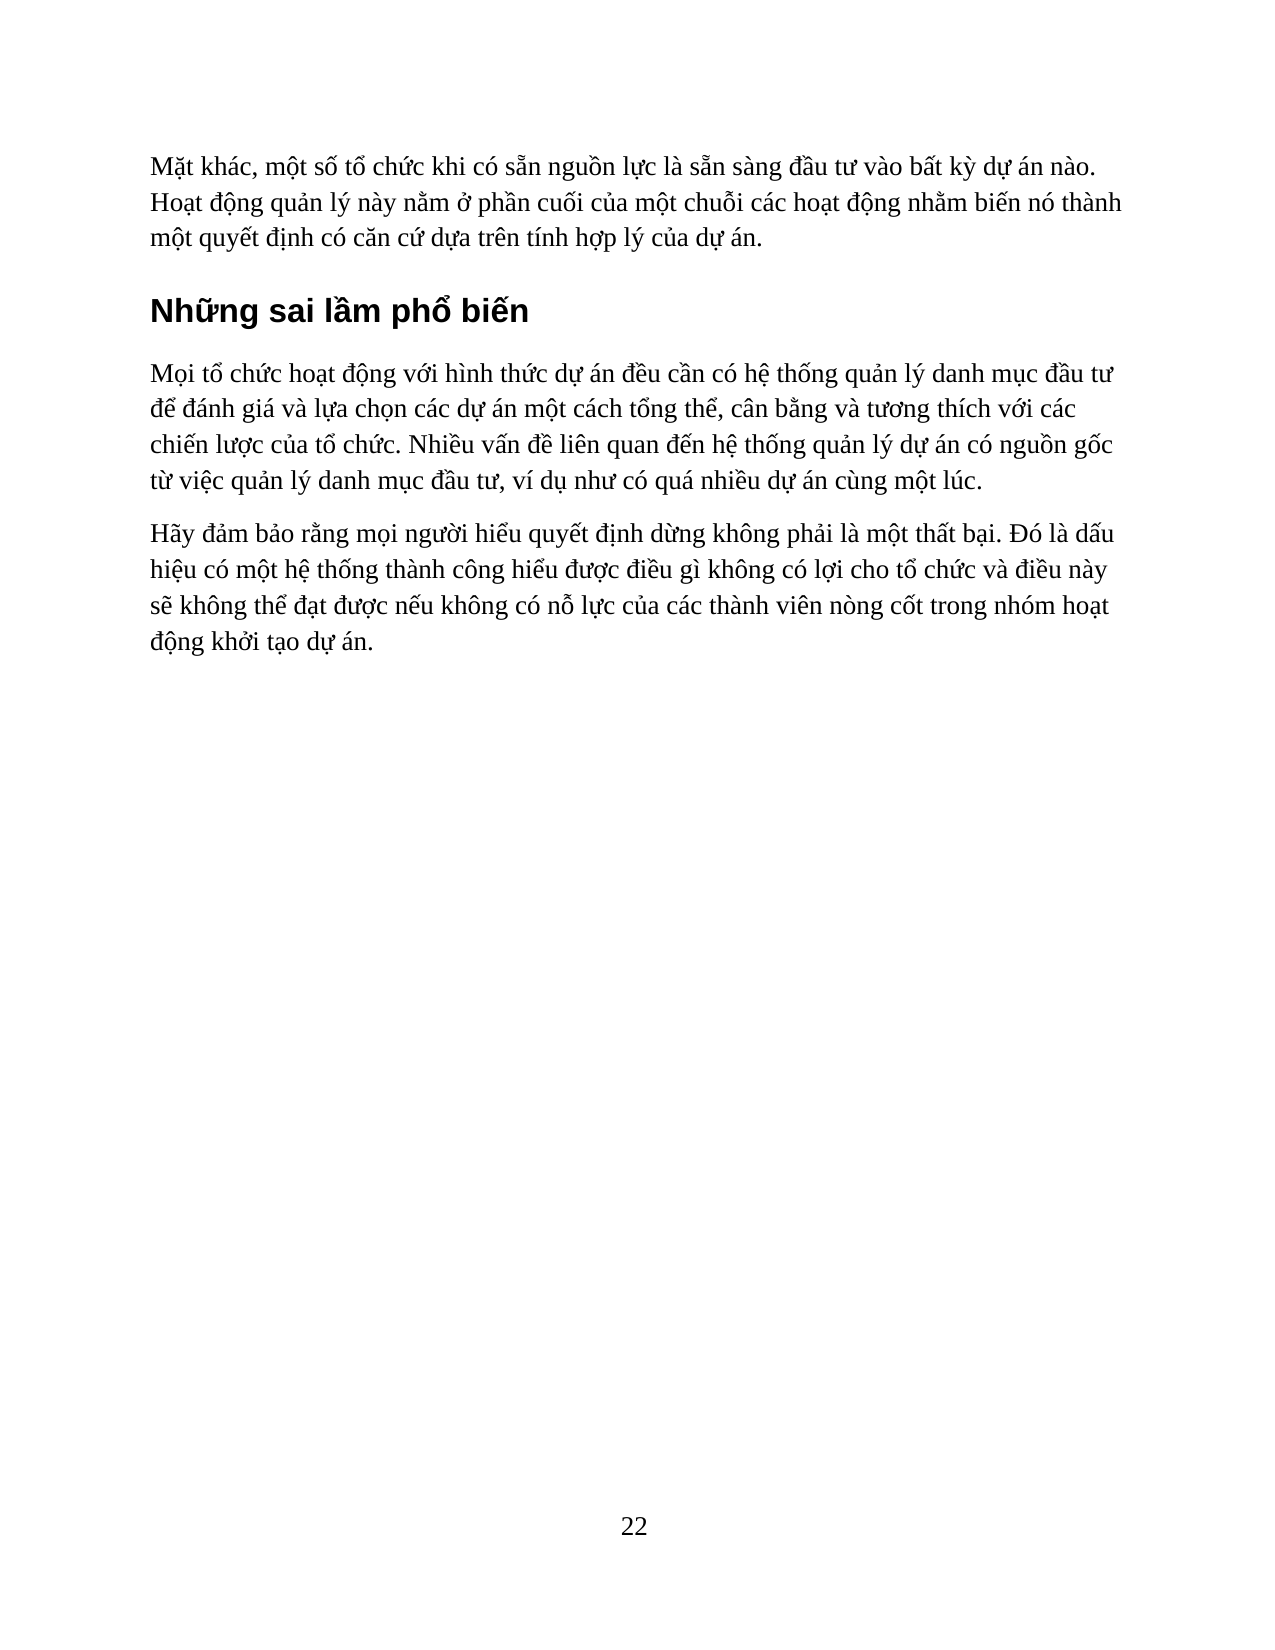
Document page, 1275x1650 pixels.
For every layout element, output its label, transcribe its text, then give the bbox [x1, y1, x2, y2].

text Mặt khác, một số tổ chức khi có sẵn nguồn lực là sẵn sàng đầu tư vào bất kỳ dự án nào. Hoạt động quản lý này nằm ở phần cuối của một chuỗi các hoạt động nhằm biến nó thành một quyết định có căn cứ dựa trên tính hợp lý của dự án. [150, 150, 1125, 253]
text Hãy đảm bảo rằng mọi người hiểu quyết định dừng không phải là một thất bại. Đó là dấu hiệu có một hệ thống thành công hiểu được điều gì không có lợi cho tổ chức và điều này sẽ không thể đạt được nếu không có nỗ lực của các thành viên nòng cốt trong nhóm hoạt động khởi tạo dự án. [150, 518, 1125, 656]
subtitle Những sai lầm phổ biến [150, 291, 1125, 329]
text Mọi tổ chức hoạt động với hình thức dự án đều cần có hệ thống quản lý danh mục đầu tư để đánh giá và lựa chọn các dự án một cách tổng thể, cân bằng và tương thích với các chiến lược của tổ chức. Nhiều vấn đề liên quan đến hệ thống quản lý dự án có nguồn gốc từ việc quản lý danh mục đầu tư, ví dụ như có quá nhiều dự án cùng một lúc. [150, 357, 1125, 495]
